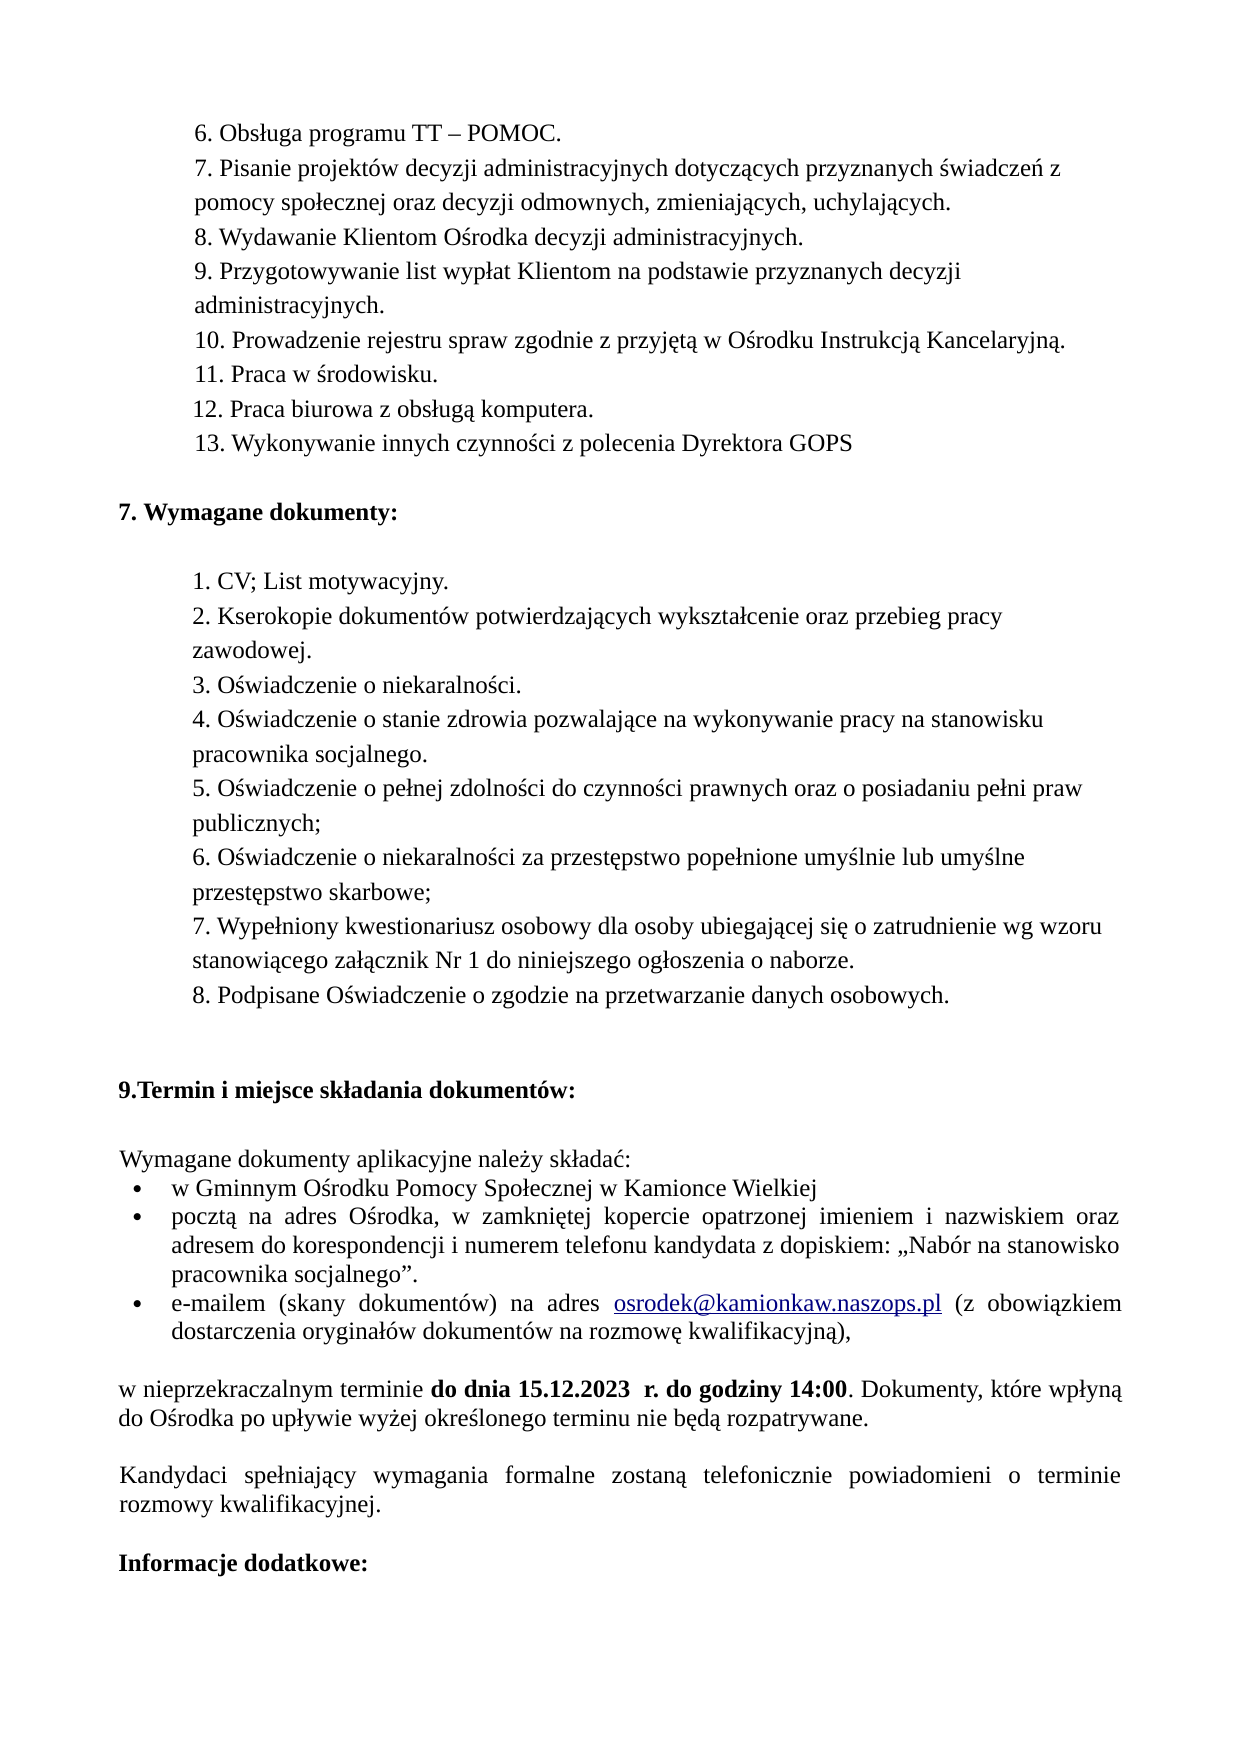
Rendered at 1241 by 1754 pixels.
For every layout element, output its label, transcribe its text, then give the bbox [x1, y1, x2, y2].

text 12. Praca biurowa z obsługą komputera. [118, 394, 1122, 423]
text Informacje dodatkowe: [118, 1548, 1122, 1576]
text 4. Oświadczenie o stanie zdrowia pozwalające na wykonywanie pracy na stanowisku pracownika socjalnego. [118, 704, 1122, 767]
text 13. Wykonywanie innych czynności z polecenia Dyrektora GOPS [194, 428, 1122, 457]
text w nieprzekraczalnym terminie do dnia 15.12.2023 r. do godziny 14:00. Dokumenty, które wpłyną do Ośrodka po upływie wyżej określonego terminu nie będą rozpatrywane. [118, 1374, 1122, 1431]
text 7. Pisanie projektów decyzji administracyjnych dotyczących przyznanych świadczeń z pomocy społecznej oraz decyzji odmownych, zmieniających, uchylających. [194, 153, 1122, 216]
text 7. Wymagane dokumenty: [118, 497, 1122, 526]
text 10. Prowadzenie rejestru spraw zgodnie z przyjętą w Ośrodku Instrukcją Kancelaryjną. [194, 325, 1122, 354]
text Kandydaci spełniający wymagania formalne zostaną telefonicznie powiadomieni o terminie rozmowy kwalifikacyjnej. [119, 1460, 1122, 1518]
list e-mailem (skany dokumentów) na adres osrodek@kamionkaw.naszops.pl (z obowiązkiem dostarczenia oryginałów dokumentów na rozmowę kwalifikacyjną), [134, 1288, 1122, 1345]
text 9.Termin i miejsce składania dokumentów: [118, 1075, 1122, 1104]
text 2. Kserokopie dokumentów potwierdzających wykształcenie oraz przebieg pracy zawodowej. [118, 601, 1122, 664]
text 6. Obsługa programu TT – POMOC. [194, 118, 1122, 147]
text 5. Oświadczenie o pełnej zdolności do czynności prawnych oraz o posiadaniu pełni praw publicznych; [118, 773, 1122, 836]
text 1. CV; List motywacyjny. [118, 566, 1122, 595]
text 8. Podpisane Oświadczenie o zgodzie na przetwarzanie danych osobowych. [118, 980, 1122, 1009]
text 6. Oświadczenie o niekaralności za przestępstwo popełnione umyślnie lub umyślne przestępstwo skarbowe; [118, 842, 1122, 905]
text 8. Wydawanie Klientom Ośrodka decyzji administracyjnych. [194, 222, 1122, 250]
list w Gminnym Ośrodku Pomocy Społecznej w Kamionce Wielkiej [134, 1173, 1122, 1201]
text 11. Praca w środowisku. [194, 359, 1122, 388]
text 7. Wypełniony kwestionariusz osobowy dla osoby ubiegającej się o zatrudnienie wg wzoru stanowiącego załącznik Nr 1 do niniejszego ogłoszenia o naborze. [118, 911, 1122, 974]
text 9. Przygotowywanie list wypłat Klientom na podstawie przyznanych decyzji administracyjnych. [194, 256, 1122, 319]
list pocztą na adres Ośrodka, w zamkniętej kopercie opatrzonej imieniem i nazwiskiem oraz adresem do korespondencji i numerem telefonu kandydata z dopiskiem: „Nabór na stanowisko pracownika socjalnego”. [134, 1201, 1120, 1288]
text Wymagane dokumenty aplikacyjne należy składać: [119, 1144, 1122, 1173]
text 3. Oświadczenie o niekaralności. [118, 670, 1122, 698]
